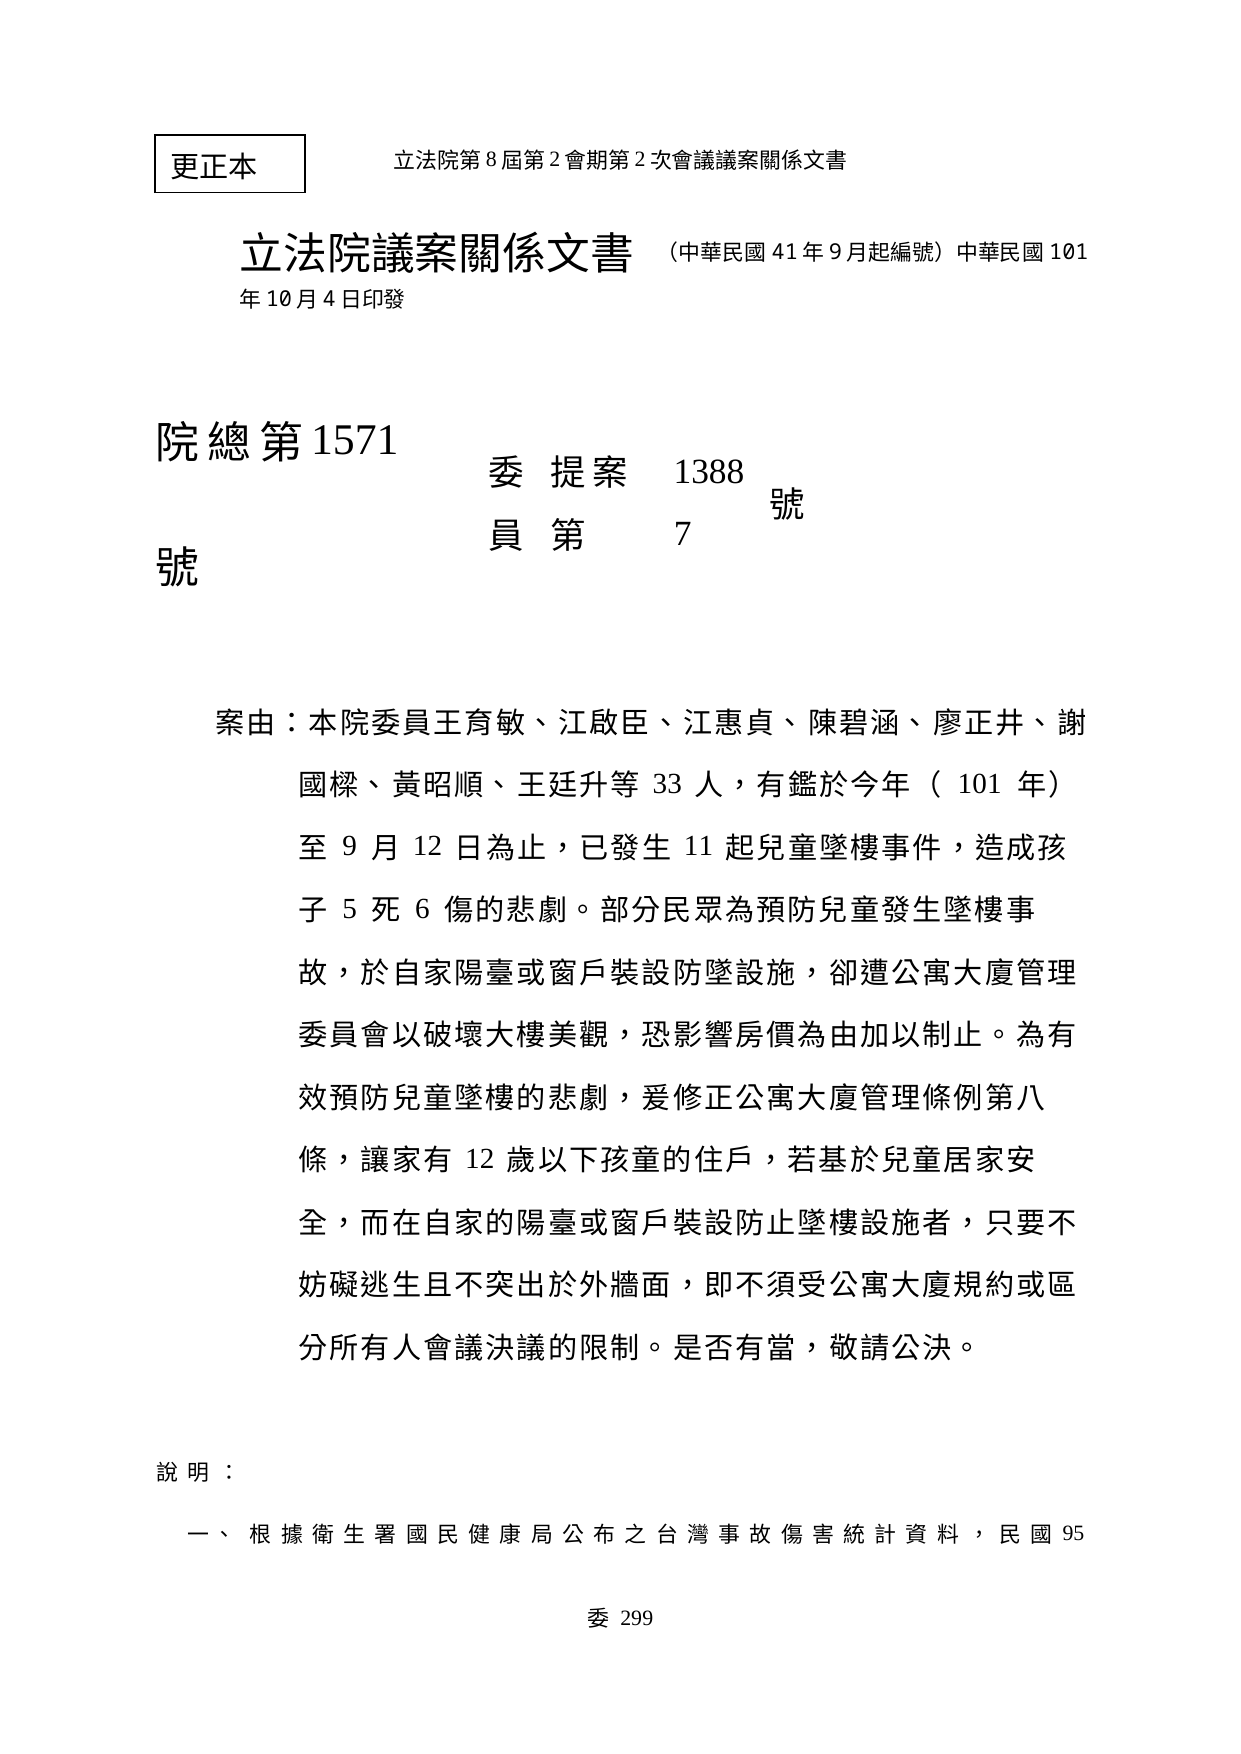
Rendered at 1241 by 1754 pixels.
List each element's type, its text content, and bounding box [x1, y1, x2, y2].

text 說明： [151, 1439, 1089, 1502]
table_header [800, 377, 804, 627]
table_header [804, 377, 819, 627]
text [156, 136, 304, 192]
table_header 號 [763, 377, 799, 627]
table_header 13887 [651, 377, 763, 627]
text 一、根據衛生署國民健康局公布之台灣事故傷害統計資料，民國95 [173, 1502, 1089, 1564]
text 案由：本院委員王育敏、江啟臣、江惠貞、陳碧涵、廖正井、謝國樑、黃昭順、王廷升等33人，有鑑於今年（101年）至9月12日為止，已發生11起兒童墜樓事件，造成孩子5死6傷的悲劇。部分民眾為預防兒童發生墜樓事故，於自家陽臺或窗戶裝設防墜設施，卻遭公寓大廈管理委員會以破壞大樓美觀，恐影響房價為由加以制止。為有效預防兒童墜樓的悲劇，爰修正公寓大廈管理條例第八條，讓家有12歲以下孩童的住戶，若基於兒童居家安全，而在自家的陽臺或窗戶裝設防止墜樓設施者，只要不妨礙逃生且不突出於外牆面，即不須受公寓大廈規約或區分所有人會議決議的限制。是否有當，敬請公決。 [206, 689, 1089, 1377]
table_header 院總第1571號 [151, 377, 431, 627]
text 更正本 [170, 143, 289, 184]
table_header 提案第 [545, 377, 651, 627]
text 立法院議案關係文書 （中華民國41年9月起編號）中華民國101年10月4日印發 [239, 219, 1089, 314]
table_header 委員 [431, 377, 545, 627]
